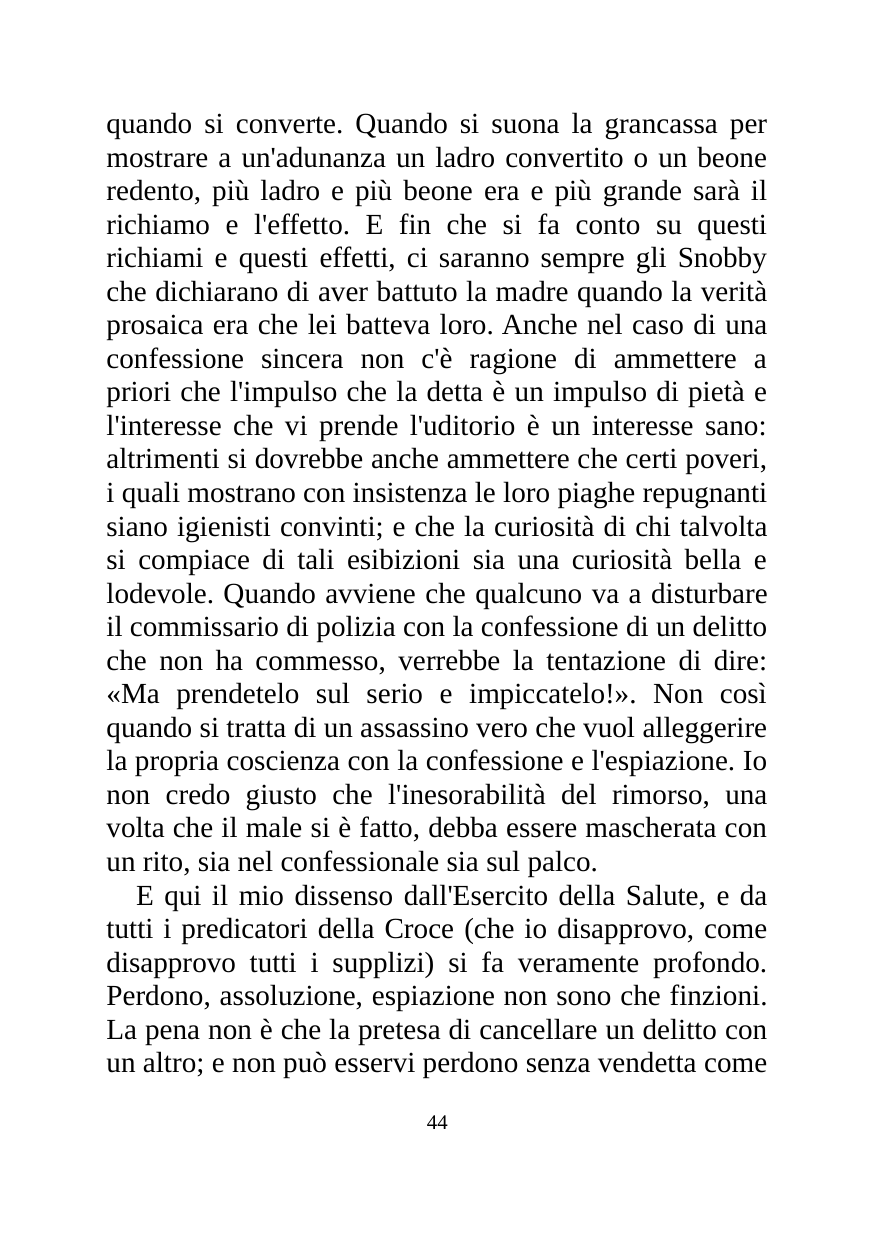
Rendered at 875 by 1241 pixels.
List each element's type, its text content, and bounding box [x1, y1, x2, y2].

text quando si converte. Quando si suona la grancassa per mostrare a un'adunanza un ladro convertito o un beone redento, più ladro e più beone era e più grande sarà il richiamo e l'effetto. E fin che si fa conto su questi richiami e questi effetti, ci saranno sempre gli Snobby che dichiarano di aver battuto la madre quando la verità prosaica era che lei batteva loro. Anche nel caso di una confessione sincera non c'è ragione di ammettere a priori che l'impulso che la detta è un impulso di pietà e l'interesse che vi prende l'uditorio è un interesse sano: altrimenti si dovrebbe anche ammettere che certi poveri, i quali mostrano con insistenza le loro piaghe repugnanti siano igienisti convinti; e che la curiosità di chi talvolta si compiace di tali esibizioni sia una curiosità bella e lodevole. Quando avviene che qualcuno va a disturbare il commissario di polizia con la confessione di un delitto che non ha commesso, verrebbe la tentazione di dire: «Ma prendetelo sul serio e impiccatelo!». Non così quando si tratta di un assassino vero che vuol alleggerire la propria coscienza con la confessione e l'espiazione. Io non credo giusto che l'inesorabilità del rimorso, una volta che il male si è fatto, debba essere mascherata con un rito, sia nel confessionale sia sul palco. [106, 106, 768, 878]
text E qui il mio dissenso dall'Esercito della Salute, e da tutti i predicatori della Croce (che io disapprovo, come disapprovo tutti i supplizi) si fa veramente profondo. Perdono, assoluzione, espiazione non sono che finzioni. La pena non è che la pretesa di cancellare un delitto con un altro; e non può esservi perdono senza vendetta come [106, 878, 768, 1079]
